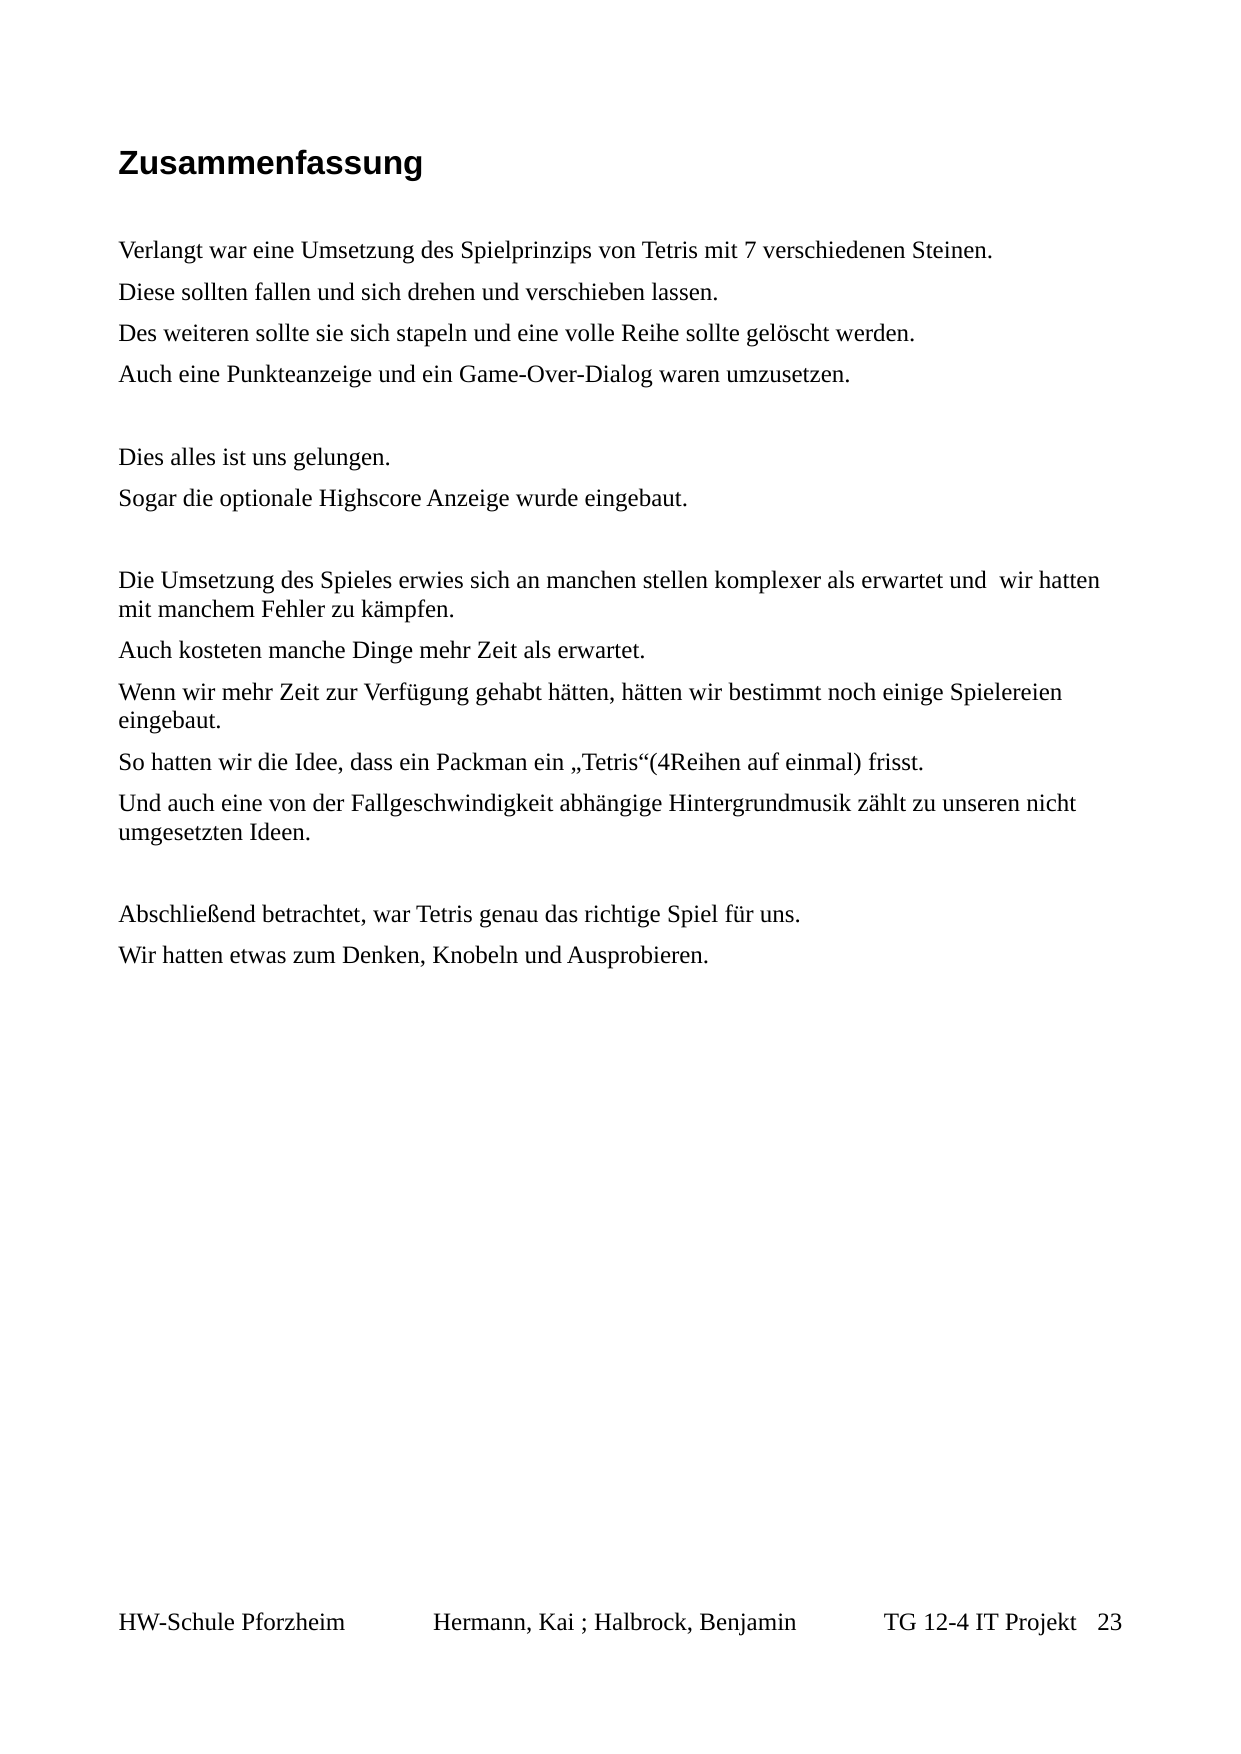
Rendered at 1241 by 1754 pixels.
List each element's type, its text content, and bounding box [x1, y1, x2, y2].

text Wenn wir mehr Zeit zur Verfügung gehabt hätten, hätten wir bestimmt noch einige Spielereien eingebaut. [118, 677, 1122, 734]
text Des weiteren sollte sie sich stapeln und eine volle Reihe sollte gelöscht werden. [118, 318, 1122, 347]
text Dies alles ist uns gelungen. [118, 442, 1122, 471]
text Die Umsetzung des Spieles erwies sich an manchen stellen komplexer als erwartet und wir hatten mit manchem Fehler zu kämpfen. [118, 566, 1122, 623]
text Auch kosteten manche Dinge mehr Zeit als erwartet. [118, 636, 1122, 664]
text Verlangt war eine Umsetzung des Spielprinzips von Tetris mit 7 verschiedenen Steinen. [118, 236, 1122, 264]
text Und auch eine von der Fallgeschwindigkeit abhängige Hintergrundmusik zählt zu unseren nicht umgesetzten Ideen. [118, 788, 1122, 846]
subtitle Zusammenfassung [118, 143, 1122, 182]
text Diese sollten fallen und sich drehen und verschieben lassen. [118, 277, 1122, 306]
text Sogar die optionale Highscore Anzeige wurde eingebaut. [118, 483, 1122, 512]
text So hatten wir die Idee, dass ein Packman ein „Tetris“(4Reihen auf einmal) frisst. [118, 747, 1122, 776]
text Wir hatten etwas zum Denken, Knobeln und Ausprobieren. [118, 941, 1122, 969]
text Auch eine Punkteanzeige und ein Game-Over-Dialog waren umzusetzen. [118, 359, 1122, 388]
text Abschließend betrachtet, war Tetris genau das richtige Spiel für uns. [118, 899, 1122, 928]
